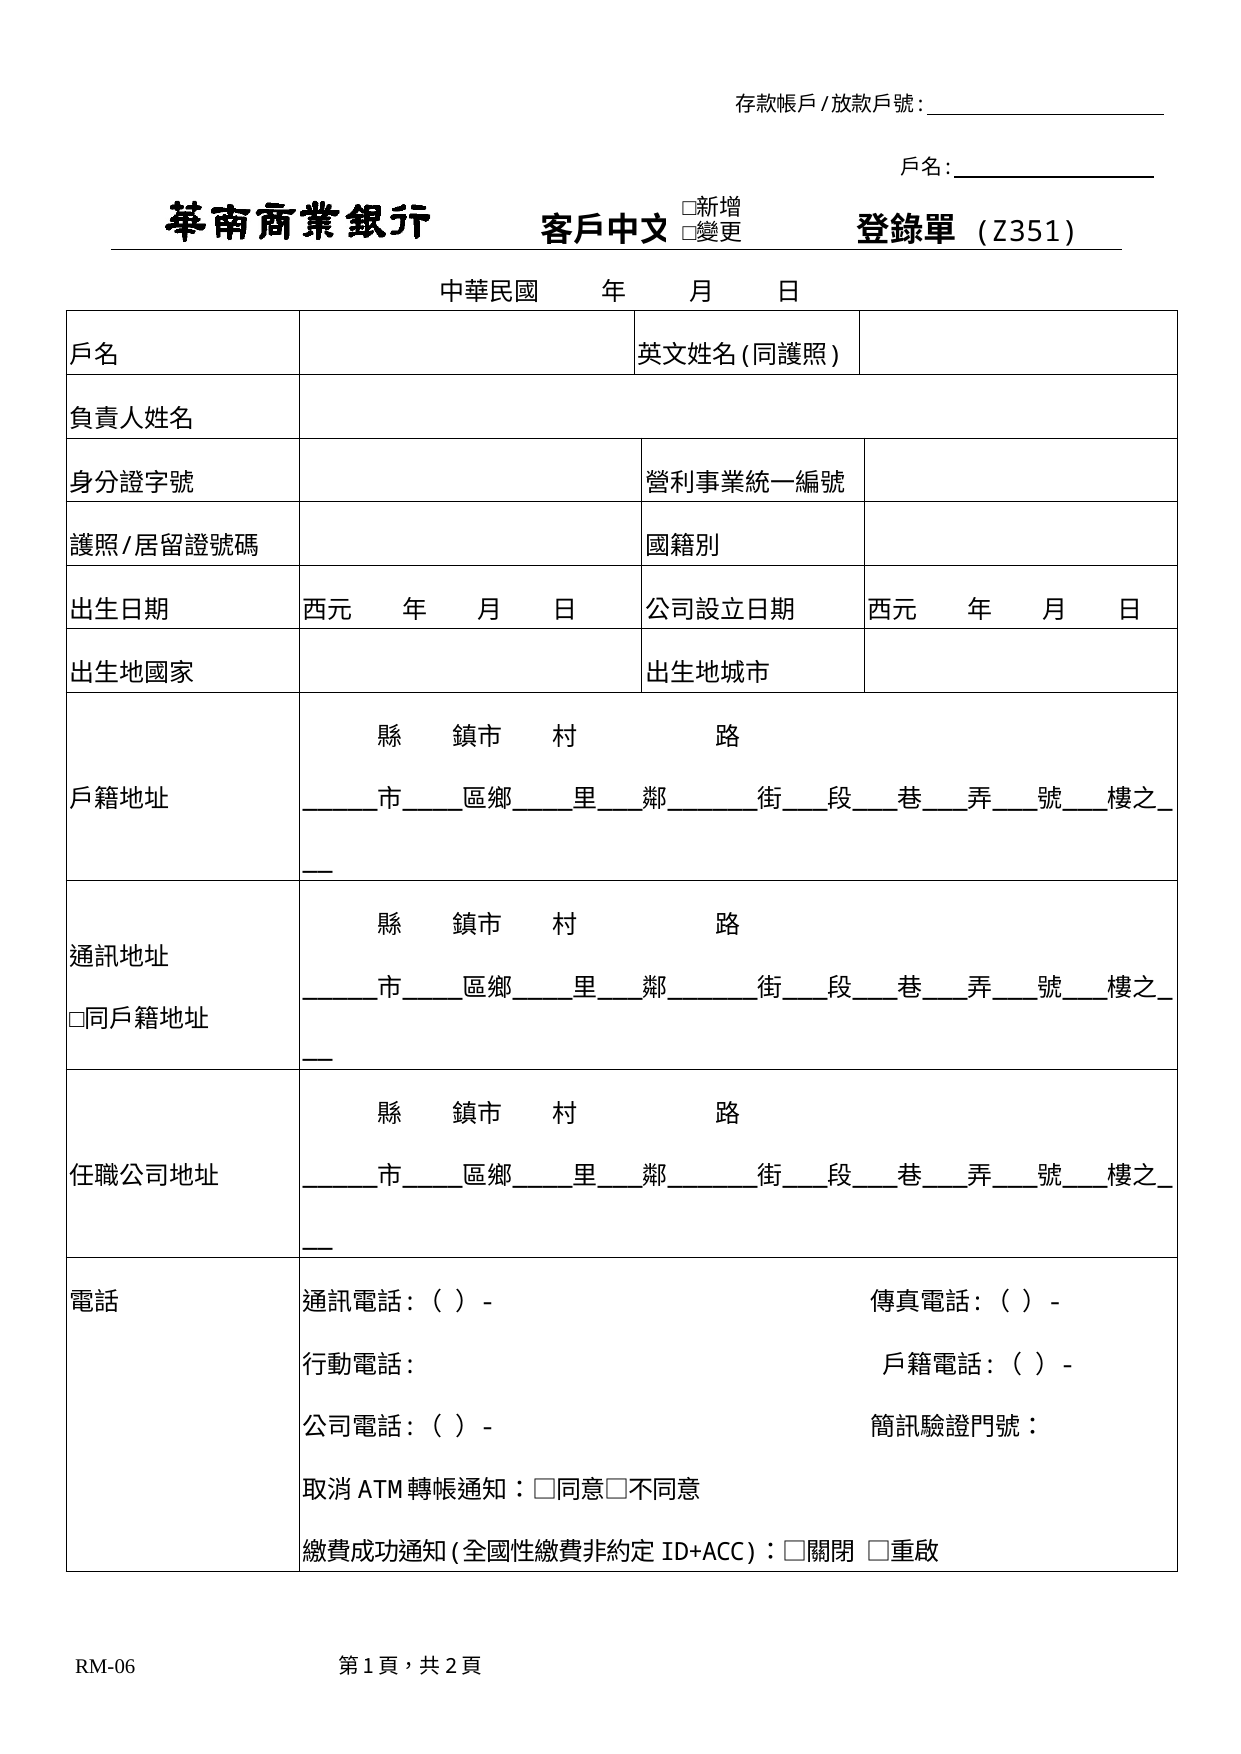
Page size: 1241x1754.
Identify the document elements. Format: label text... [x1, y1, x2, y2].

table_cell 縣 鎮市 村 路 _____市____區鄉____里___鄰______街___段___巷___弄___號___樓之___ [300, 1070, 1177, 1257]
text 客戶中文資料 登錄單 (Z351) [667, 188, 768, 249]
table_header 戶名 [67, 311, 299, 374]
table_cell 縣 鎮市 村 路 _____市____區鄉____里___鄰______街___段___巷___弄___號___樓之___ [300, 881, 1177, 1069]
text 客戶中文資料 登錄單 (Z351) [75, 185, 1165, 248]
table_cell [300, 439, 641, 501]
table_cell 戶籍地址 [67, 693, 299, 880]
table_cell 出生日期 [67, 566, 299, 628]
table_cell 通訊地址 □同戶籍地址 [67, 881, 299, 1069]
table_cell 電話 [67, 1258, 299, 1571]
table_cell [865, 629, 1177, 692]
table_cell 西元 年 月 日 [865, 566, 1177, 628]
text □變更 [682, 220, 753, 244]
table_cell 西元 年 月 日 [300, 566, 641, 628]
table_cell 出生地國家 [67, 629, 299, 692]
text 存款帳戶/放款戶號: [75, 60, 1165, 123]
table_cell 身分證字號 [67, 439, 299, 501]
table_cell [300, 375, 1177, 437]
table_cell [300, 502, 641, 564]
table_cell 公司設立日期 [642, 566, 864, 628]
text 中華民國 年 月 日 [75, 248, 1165, 310]
text 戶名: [75, 123, 1165, 185]
text □新增 [682, 195, 753, 220]
table_cell 營利事業統一編號 [642, 439, 864, 501]
table_cell 護照/居留證號碼 [67, 502, 299, 564]
table_header [860, 311, 1177, 374]
table_cell [300, 629, 641, 692]
table_header [300, 311, 634, 374]
table_header 英文姓名(同護照) [635, 311, 859, 374]
table_cell 縣 鎮市 村 路 _____市____區鄉____里___鄰______街___段___巷___弄___號___樓之___ [300, 693, 1177, 880]
table_cell 出生地城市 [642, 629, 864, 692]
table_cell 通訊電話:（ ）- 傳真電話:（ ）- 行動電話: 戶籍電話:（ ）- 公司電話:（ ）- 簡訊驗證門號： 取消ATM轉帳通知：□同意□不同意 繳費成功通知(全國性繳費非約定ID+ACC)：□關閉 □重啟 [300, 1258, 1177, 1571]
table_cell 國籍別 [642, 502, 864, 564]
table_cell [865, 439, 1177, 501]
table_cell [865, 502, 1177, 564]
table_cell 任職公司地址 [67, 1070, 299, 1257]
table_cell 負責人姓名 [67, 375, 299, 437]
